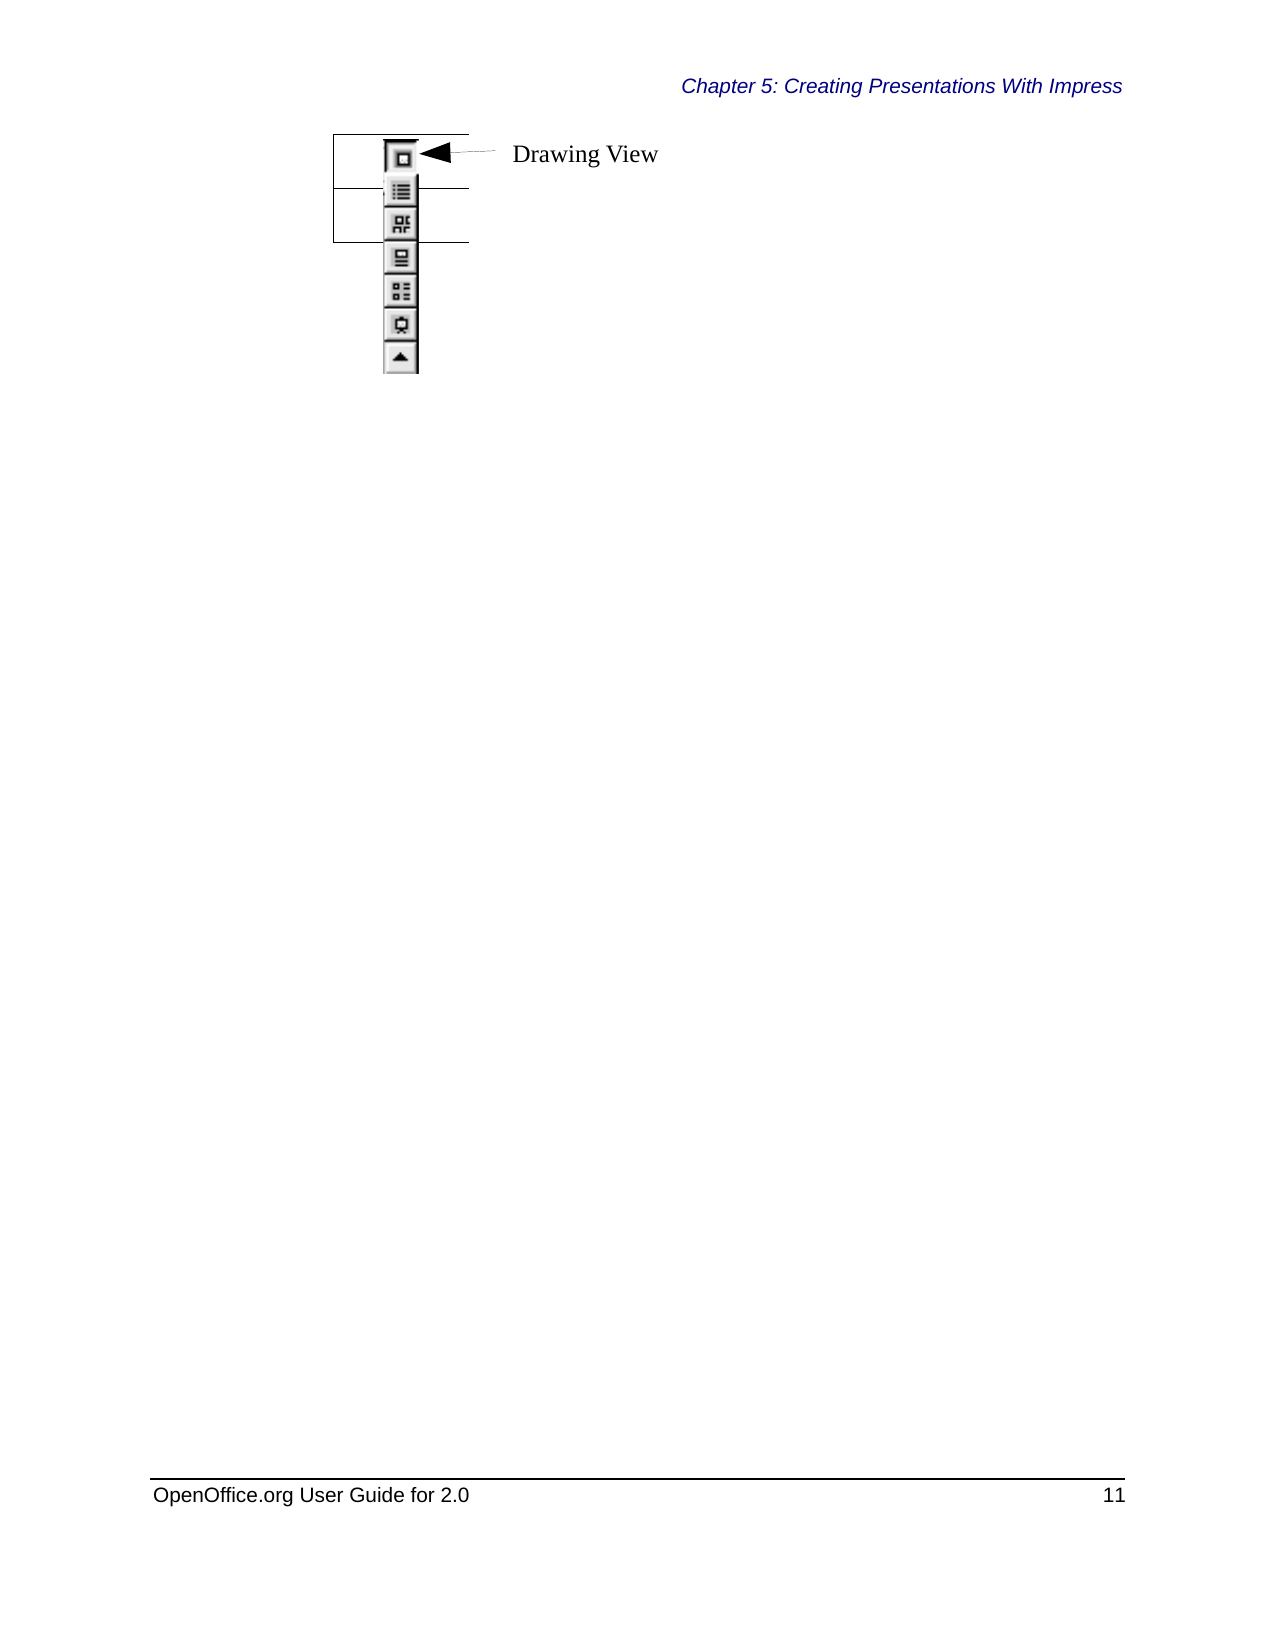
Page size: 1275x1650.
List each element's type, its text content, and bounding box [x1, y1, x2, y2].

table_header [419, 189, 469, 242]
table_header [334, 135, 469, 188]
table_header Drawing View [469, 134, 942, 188]
table_cell [469, 188, 942, 242]
table_header [419, 152, 469, 188]
picture [383, 139, 419, 374]
table_header [334, 189, 383, 242]
